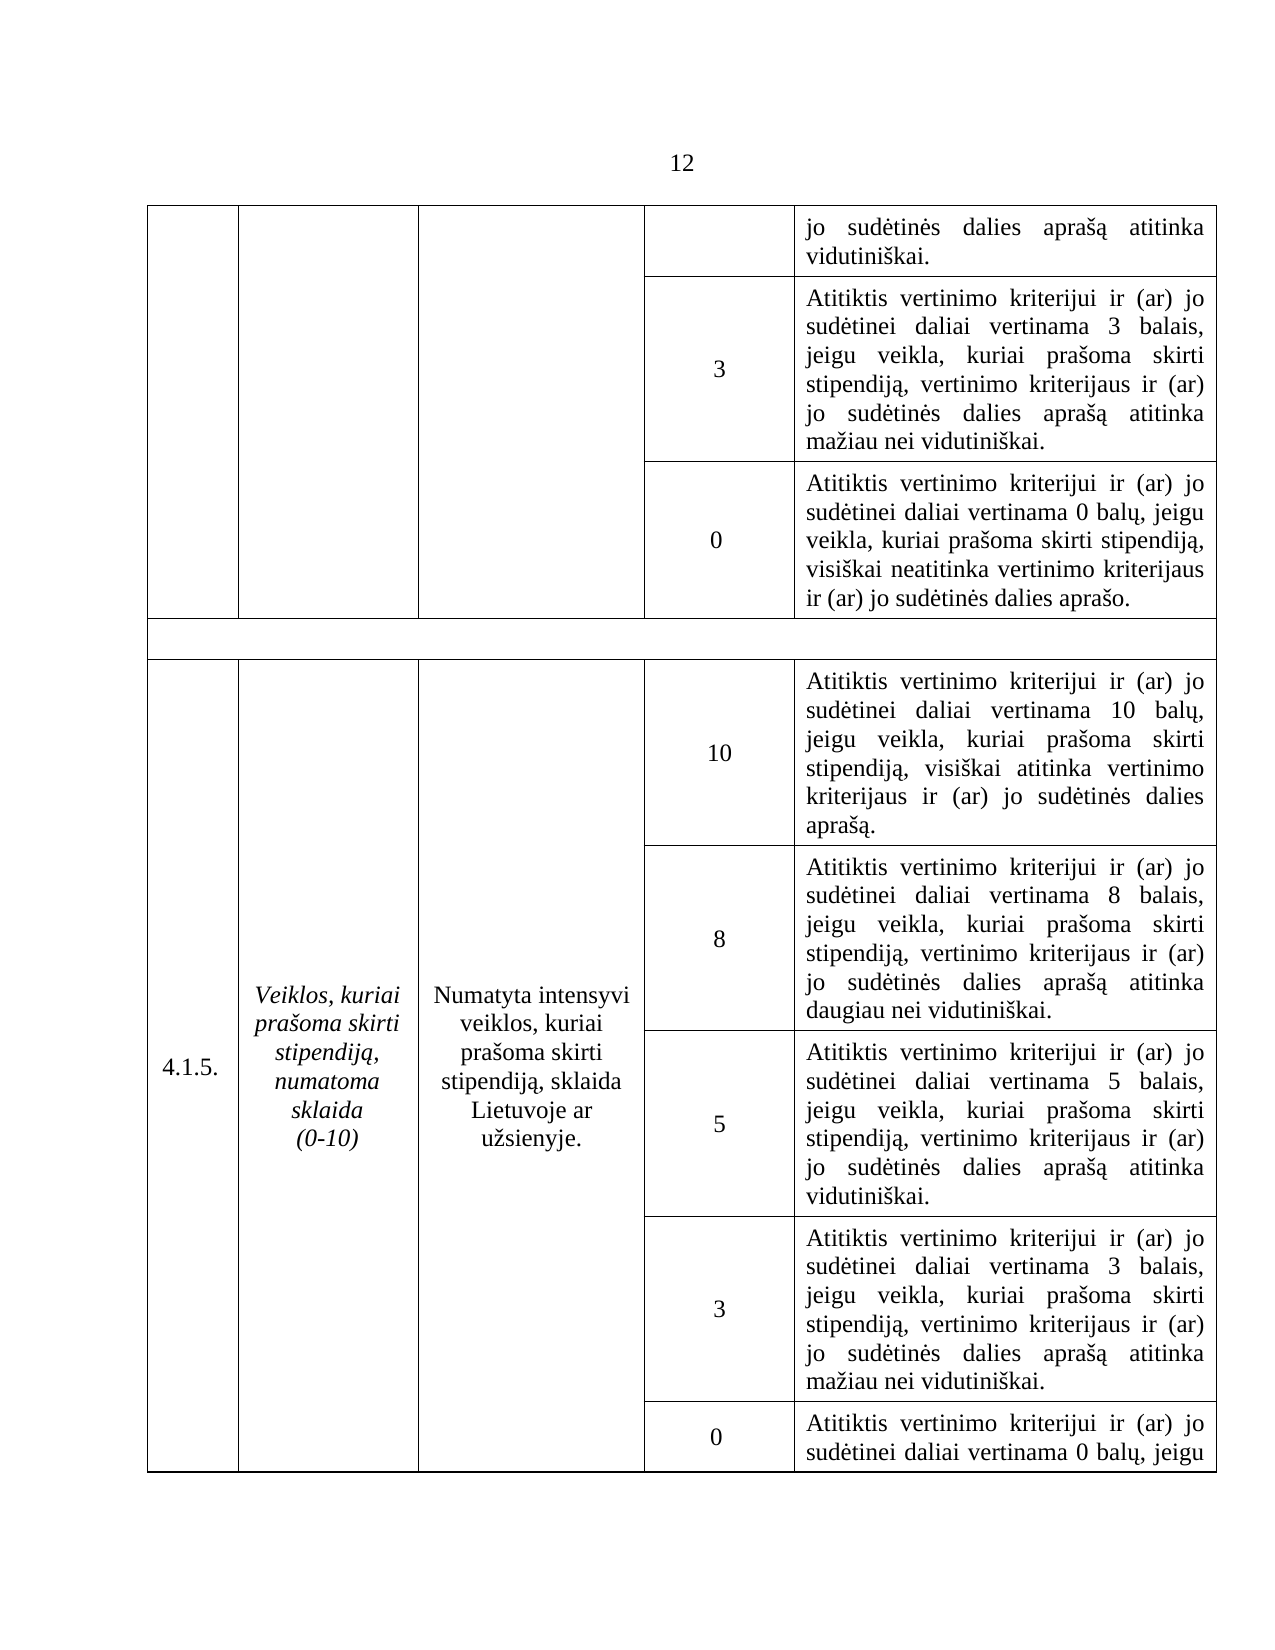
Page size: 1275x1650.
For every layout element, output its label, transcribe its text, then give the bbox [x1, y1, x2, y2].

table_cell 0 [645, 462, 794, 618]
table_cell jo sudėtinės dalies aprašą atitinka vidutiniškai. [795, 206, 1216, 276]
table_cell Atitiktis vertinimo kriterijui ir (ar) jo sudėtinei daliai vertinama 3 balais, jeigu veikla, kuriai prašoma skirti stipendiją, vertinimo kriterijaus ir (ar) jo sudėtinės dalies aprašą atitinka mažiau nei vidutiniškai. [795, 1217, 1216, 1401]
table_cell 3 [645, 1217, 794, 1401]
table_cell [419, 206, 644, 618]
table_cell Atitiktis vertinimo kriterijui ir (ar) jo sudėtinei daliai vertinama 0 balų, jeigu [795, 1402, 1216, 1471]
table_cell 0 [645, 1402, 794, 1471]
table_cell [645, 206, 794, 276]
table_cell [239, 206, 418, 618]
table_cell [148, 206, 238, 618]
table_cell [148, 619, 1216, 659]
table_cell Atitiktis vertinimo kriterijui ir (ar) jo sudėtinei daliai vertinama 3 balais, jeigu veikla, kuriai prašoma skirti stipendiją, vertinimo kriterijaus ir (ar) jo sudėtinės dalies aprašą atitinka mažiau nei vidutiniškai. [795, 277, 1216, 461]
table_cell Atitiktis vertinimo kriterijui ir (ar) jo sudėtinei daliai vertinama 0 balų, jeigu veikla, kuriai prašoma skirti stipendiją, visiškai neatitinka vertinimo kriterijaus ir (ar) jo sudėtinės dalies aprašo. [795, 462, 1216, 618]
table_cell 10 [645, 660, 794, 845]
table_cell 8 [645, 846, 794, 1030]
table_cell 4.1.5. [148, 660, 238, 1471]
table_cell Atitiktis vertinimo kriterijui ir (ar) jo sudėtinei daliai vertinama 5 balais, jeigu veikla, kuriai prašoma skirti stipendiją, vertinimo kriterijaus ir (ar) jo sudėtinės dalies aprašą atitinka vidutiniškai. [795, 1031, 1216, 1216]
table_cell Numatyta intensyvi veiklos, kuriai prašoma skirti stipendiją, sklaida Lietuvoje ar užsienyje. [419, 660, 644, 1471]
table_cell Atitiktis vertinimo kriterijui ir (ar) jo sudėtinei daliai vertinama 8 balais, jeigu veikla, kuriai prašoma skirti stipendiją, vertinimo kriterijaus ir (ar) jo sudėtinės dalies aprašą atitinka daugiau nei vidutiniškai. [795, 846, 1216, 1030]
table_cell 3 [645, 277, 794, 461]
table_cell Veiklos, kuriai prašoma skirti stipendiją, numatoma sklaida (0-10) [239, 660, 418, 1471]
table_cell Atitiktis vertinimo kriterijui ir (ar) jo sudėtinei daliai vertinama 10 balų, jeigu veikla, kuriai prašoma skirti stipendiją, visiškai atitinka vertinimo kriterijaus ir (ar) jo sudėtinės dalies aprašą. [795, 660, 1216, 845]
table_cell 5 [645, 1031, 794, 1216]
